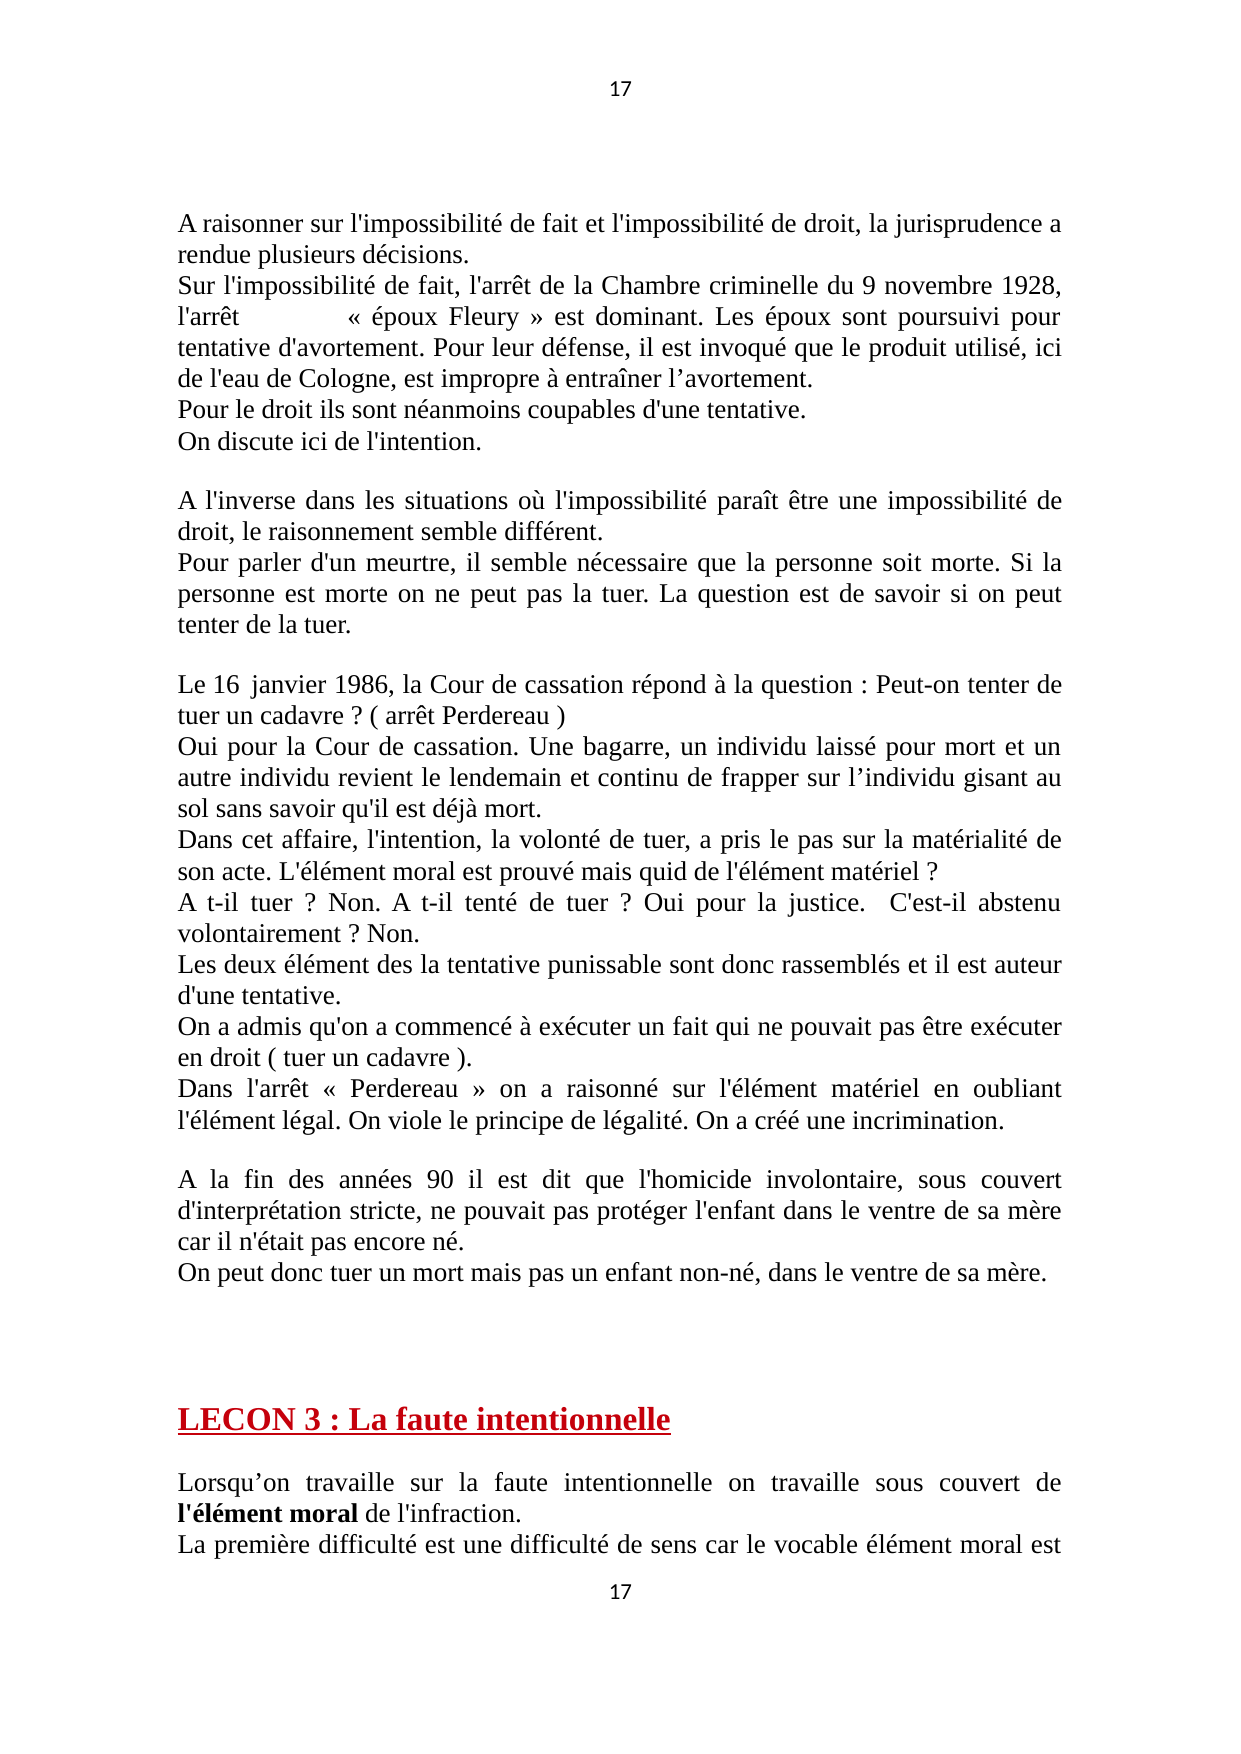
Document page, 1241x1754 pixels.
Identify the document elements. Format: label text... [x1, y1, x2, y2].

text Dans l'arrêt « Perdereau » on a raisonné sur l'élément matériel en oubliant l'élément légal. On viole le principe de légalité. On a créé une incrimination. [177, 1073, 1063, 1135]
text La première difficulté est une difficulté de sens car le vocable élément moral est [177, 1528, 1063, 1559]
text LECON 3 : La faute intentionnelle [177, 1399, 1063, 1438]
text A l'inverse dans les situations où l'impossibilité paraît être une impossibilité de droit, le raisonnement semble différent. [177, 484, 1063, 546]
text Dans cet affaire, l'intention, la volonté de tuer, a pris le pas sur la matérialité de son acte. L'élément moral est prouvé mais quid de l'élément matériel ? [177, 823, 1063, 886]
text On peut donc tuer un mort mais pas un enfant non-né, dans le ventre de sa mère. [177, 1256, 1063, 1287]
text Le 16 janvier 1986, la Cour de cassation répond à la question : Peut-on tenter de tuer un cadavre ? ( arrêt Perdereau ) [177, 668, 1063, 730]
text A la fin des années 90 il est dit que l'homicide involontaire, sous couvert d'interprétation stricte, ne pouvait pas protéger l'enfant dans le ventre de sa mère car il n'était pas encore né. [177, 1163, 1063, 1256]
text Pour parler d'un meurtre, il semble nécessaire que la personne soit morte. Si la personne est morte on ne peut pas la tuer. La question est de savoir si on peut tenter de la tuer. [177, 546, 1063, 640]
text A raisonner sur l'impossibilité de fait et l'impossibilité de droit, la jurisprudence a rendue plusieurs décisions. [177, 207, 1063, 269]
text On a admis qu'on a commencé à exécuter un fait qui ne pouvait pas être exécuter en droit ( tuer un cadavre ). [177, 1010, 1063, 1073]
text Oui pour la Cour de cassation. Une bagarre, un individu laissé pour mort et un autre individu revient le lendemain et continu de frapper sur l’individu gisant au sol sans savoir qu'il est déjà mort. [177, 730, 1063, 823]
text A t-il tuer ? Non. A t-il tenté de tuer ? Oui pour la justice. C'est-il abstenu volontairement ? Non. [177, 886, 1063, 948]
text Lorsqu’on travaille sur la faute intentionnelle on travaille sous couvert de l'élément moral de l'infraction. [177, 1466, 1063, 1528]
text Les deux élément des la tentative punissable sont donc rassemblés et il est auteur d'une tentative. [177, 948, 1063, 1010]
text Sur l'impossibilité de fait, l'arrêt de la Chambre criminelle du 9 novembre 1928, l'arrêt « époux Fleury » est dominant. Les époux sont poursuivi pour tentative d'avortement. Pour leur défense, il est invoqué que le produit utilisé, ici de l'eau de Cologne, est impropre à entraîner l’avortement. [177, 269, 1063, 394]
text On discute ici de l'intention. [177, 425, 1063, 456]
text Pour le droit ils sont néanmoins coupables d'une tentative. [177, 394, 1063, 425]
